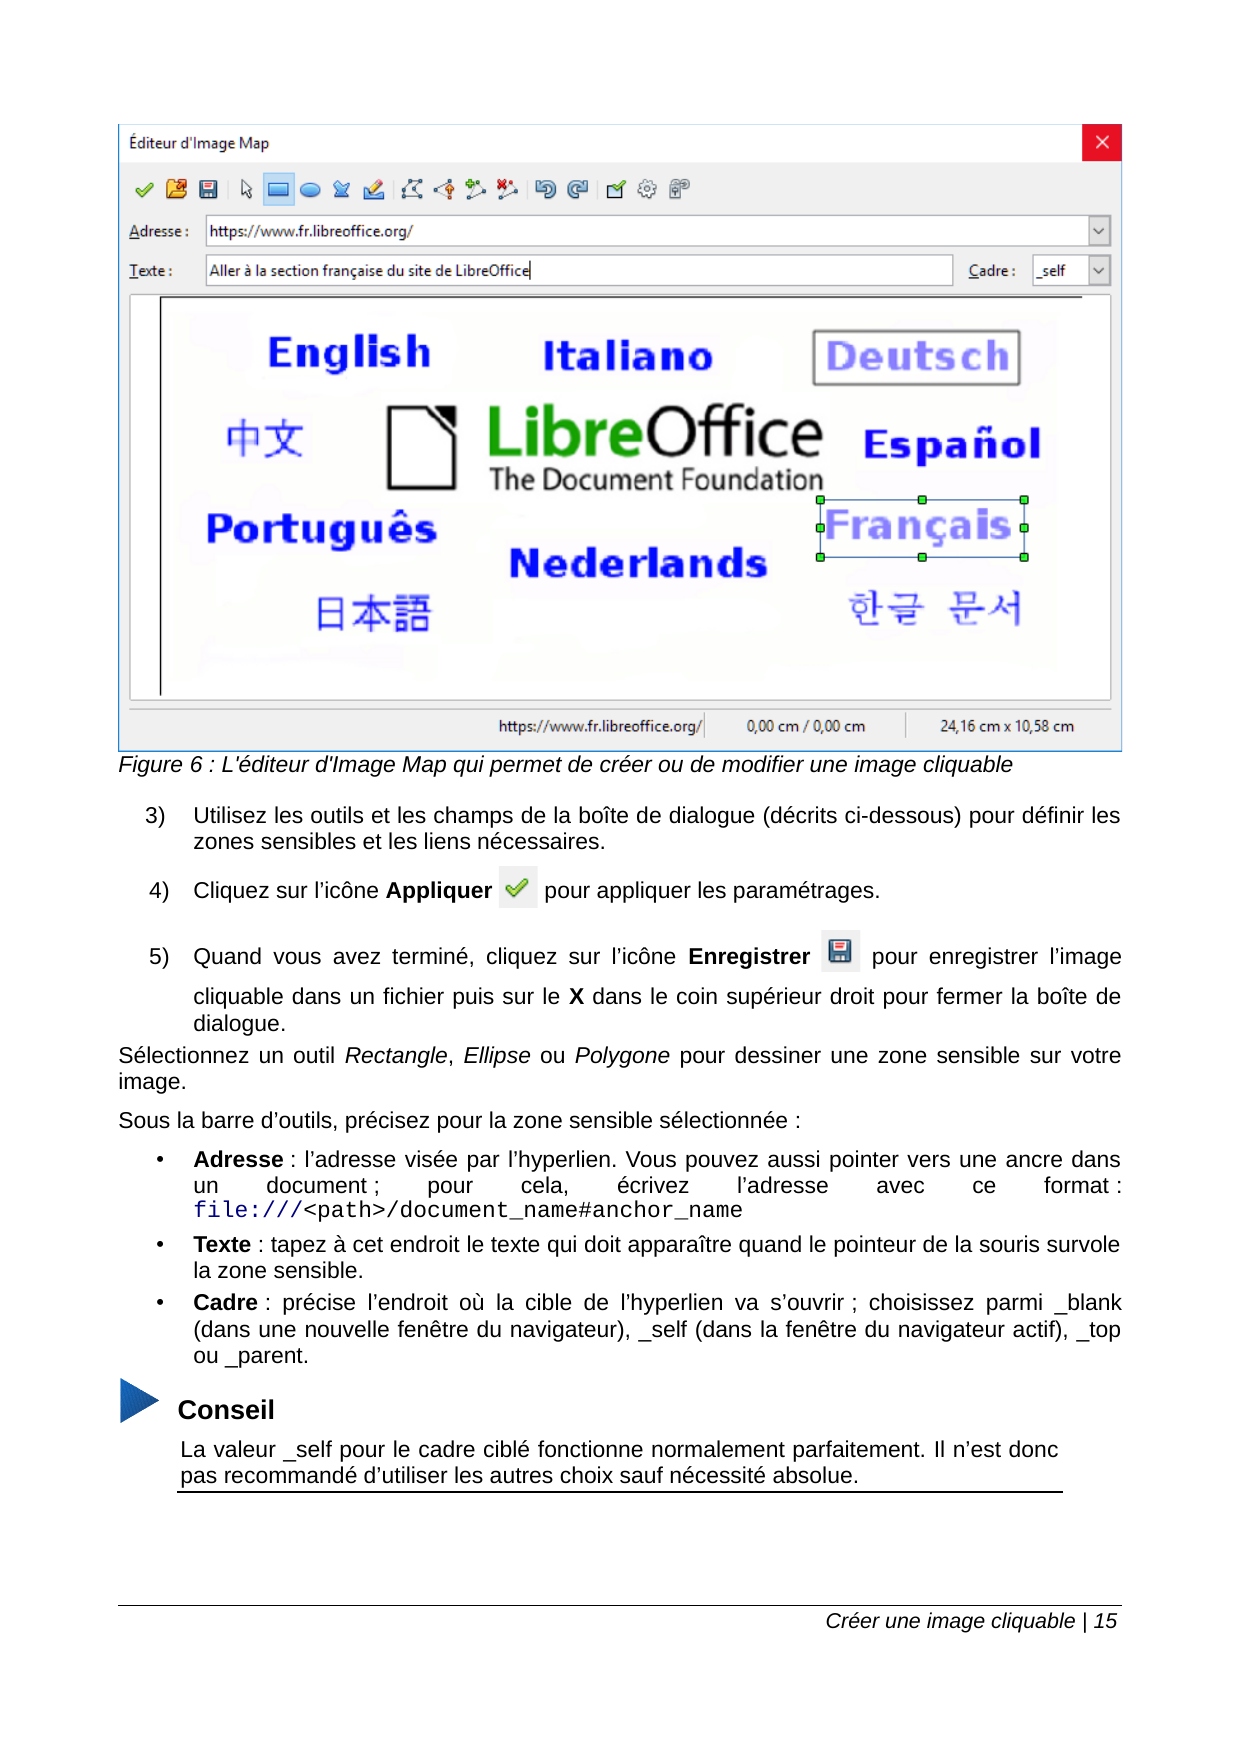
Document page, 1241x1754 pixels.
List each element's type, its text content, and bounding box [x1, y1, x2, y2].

list Cliquez sur l’icône Appliquer pour appliquer les paramétrages. [169, 861, 1122, 919]
text Sélectionnez un outil Rectangle, Ellipse ou Polygone pour dessiner une zone sensible sur votre image. [118, 1042, 1122, 1094]
text Figure 6 : L'éditeur d'Image Map qui permet de créer ou de modifier une image cliquable [118, 752, 1122, 778]
picture [498, 866, 538, 908]
list Quand vous avez terminé, cliquez sur l’icône Enregistrer pour enregistrer l’image cliquable dans un fichier puis sur le X dans le coin supérieur droit pour fermer la boîte de dialogue. [169, 925, 1122, 1036]
list Adresse : l’adresse visée par l’hyperlien. Vous pouvez aussi pointer vers une ancre dans un document ; pour cela, écrivez l’adresse avec ce format : file:///<path>/document_name#anchor_name [156, 1146, 1122, 1224]
text Sous la barre d’outils, précisez pour la zone sensible sélectionnée : [118, 1107, 1122, 1133]
picture [118, 124, 1123, 752]
subtitle Conseil [118, 1376, 1122, 1425]
list Cadre : précise l’endroit où la cible de l’hyperlien va s’ouvrir ; choisissez parmi _blank (dans une nouvelle fenêtre du navigateur), _self (dans la fenêtre du navigateur actif), _top ou _parent. [156, 1289, 1122, 1368]
text La valeur _self pour le cadre ciblé fonctionne normalement parfaitement. Il n’est donc pas recommandé d’utiliser les autres choix sauf nécessité absolue. [177, 1433, 1063, 1491]
list Utilisez les outils et les champs de la boîte de dialogue (décrits ci-dessous) pour définir les zones sensibles et les liens nécessaires. [165, 802, 1122, 855]
list Texte : tapez à cet endroit le texte qui doit apparaître quand le pointeur de la souris survole la zone sensible. [156, 1231, 1122, 1283]
picture [821, 930, 861, 972]
